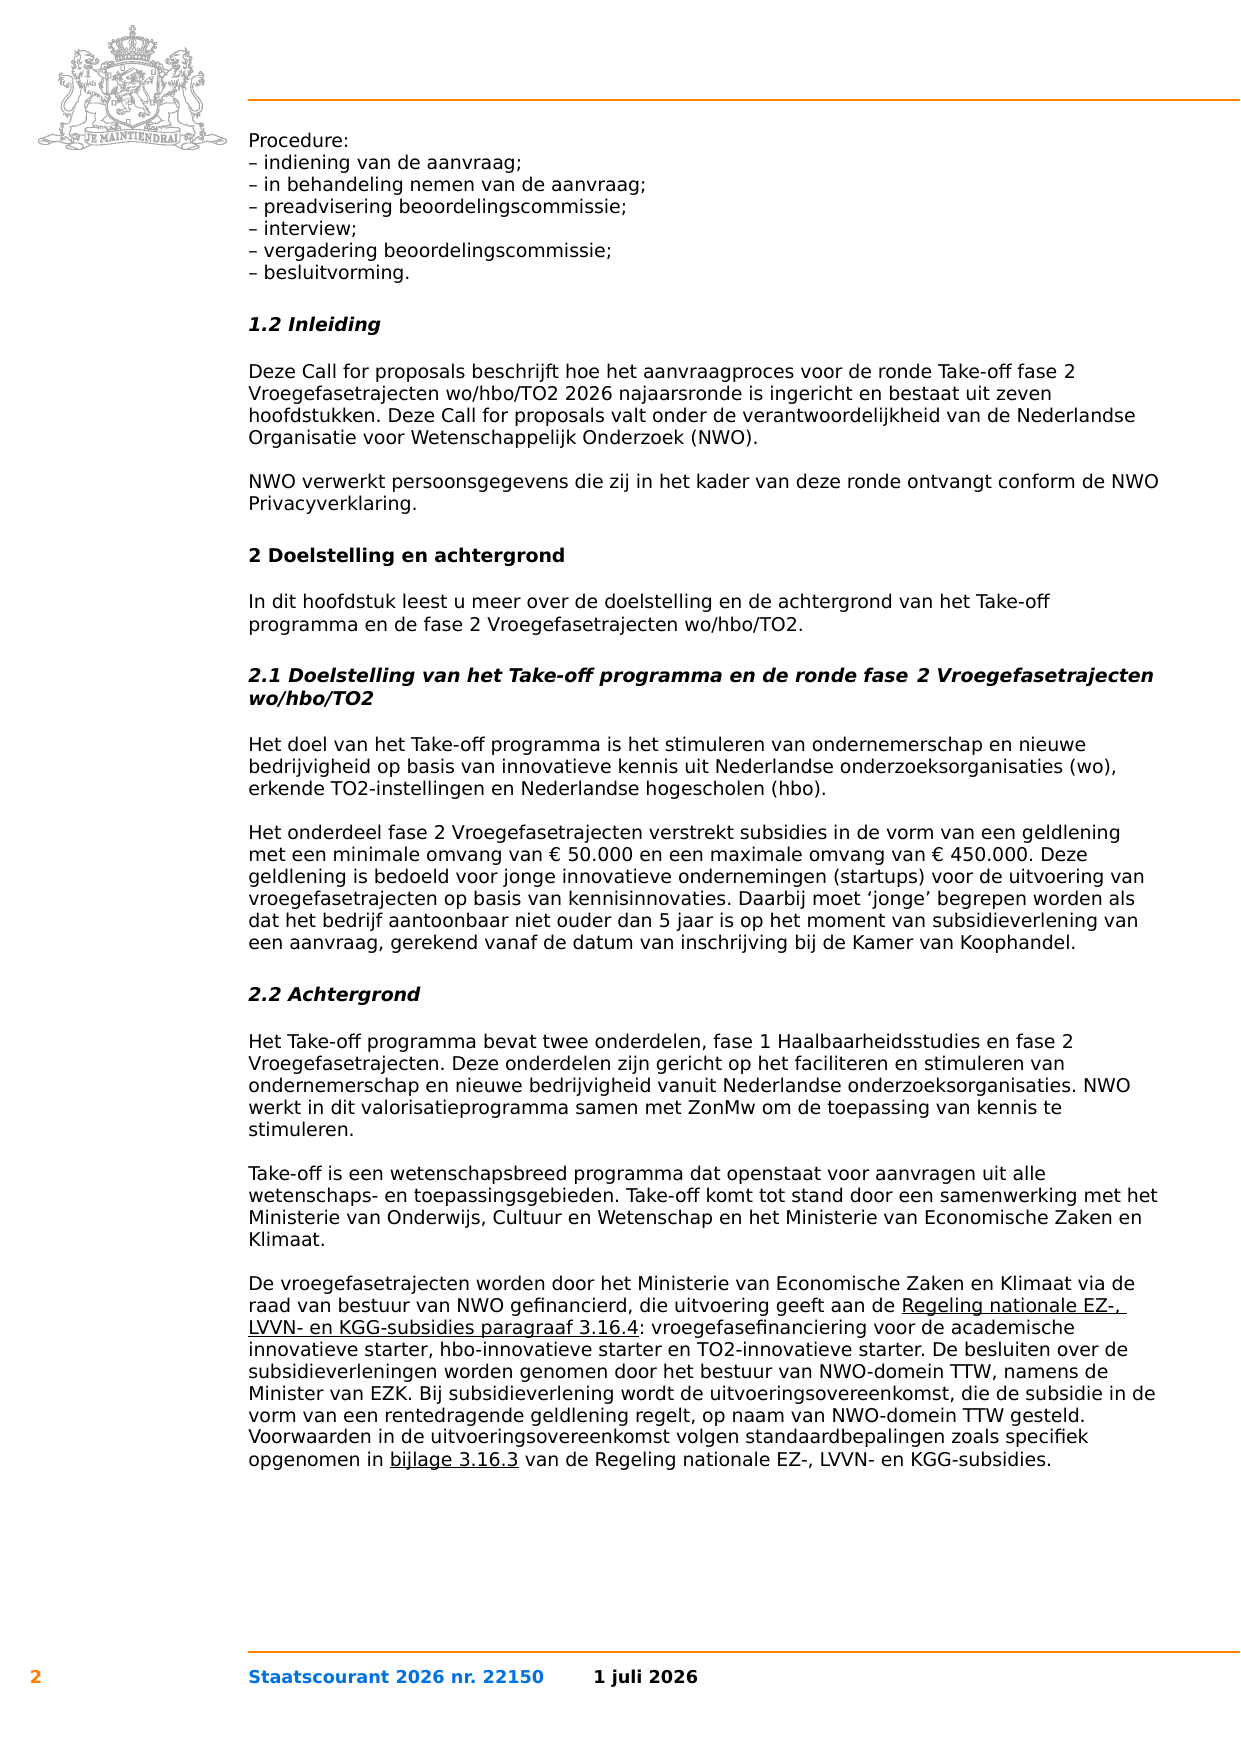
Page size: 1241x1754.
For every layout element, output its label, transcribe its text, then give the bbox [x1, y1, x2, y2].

picture [38, 25, 227, 150]
text Het doel van het Take-off programma is het stimuleren van ondernemerschap en nieuwe bedrijvigheid op basis van innovatieve kennis uit Nederlandse onderzoeksorganisaties (wo), erkende TO2-instellingen en Nederlandse hogescholen (hbo). [248, 734, 1163, 800]
text NWO verwerkt persoonsgegevens die zij in het kader van deze ronde ontvangt conform de NWO Privacyverklaring. [248, 471, 1163, 514]
text Procedure: [248, 130, 1163, 152]
subtitle 1.2 Inleiding [248, 314, 1163, 336]
text – interview; [248, 218, 1163, 240]
text Het onderdeel fase 2 Vroegefasetrajecten verstrekt subsidies in de vorm van een geldlening met een minimale omvang van € 50.000 en een maximale omvang van € 450.000. Deze geldlening is bedoeld voor jonge innovatieve ondernemingen (startups) voor de uitvoering van vroegefasetrajecten op basis van kennisinnovaties. Daarbij moet ‘jonge’ begrepen worden als dat het bedrijf aantoonbaar niet ouder dan 5 jaar is op het moment van subsidieverlening van een aanvraag, gerekend vanaf de datum van inschrijving bij de Kamer van Koophandel. [248, 822, 1163, 954]
text – in behandeling nemen van de aanvraag; [248, 174, 1163, 196]
subtitle 2.2 Achtergrond [248, 984, 1163, 1006]
subtitle 2.1 Doelstelling van het Take-off programma en de ronde fase 2 Vroegefasetrajecten wo/hbo/TO2 [248, 665, 1163, 709]
text Het Take-off programma bevat twee onderdelen, fase 1 Haalbaarheidsstudies en fase 2 Vroegefasetrajecten. Deze onderdelen zijn gericht op het faciliteren en stimuleren van ondernemerschap en nieuwe bedrijvigheid vanuit Nederlandse onderzoeksorganisaties. NWO werkt in dit valorisatieprogramma samen met ZonMw om de toepassing van kennis te stimuleren. [248, 1031, 1163, 1141]
text De vroegefasetrajecten worden door het Ministerie van Economische Zaken en Klimaat via de raad van bestuur van NWO gefinancierd, die uitvoering geeft aan de Regeling nationale EZ-, LVVN- en KGG-subsidies paragraaf 3.16.4: vroegefasefinanciering voor de academische innovatieve starter, hbo-innovatieve starter en TO2-innovatieve starter. De besluiten over de subsidieverleningen worden genomen door het bestuur van NWO-domein TTW, namens de Minister van EZK. Bij subsidieverlening wordt de uitvoeringsovereenkomst, die de subsidie in de vorm van een rentedragende geldlening regelt, op naam van NWO-domein TTW gesteld. Voorwaarden in de uitvoeringsovereenkomst volgen standaardbepalingen zoals specifiek opgenomen in bijlage 3.16.3 van de Regeling nationale EZ-, LVVN- en KGG-subsidies. [248, 1273, 1163, 1470]
text – vergadering beoordelingscommissie; [248, 240, 1163, 262]
text Deze Call for proposals beschrijft hoe het aanvraagproces voor de ronde Take-off fase 2 Vroegefasetrajecten wo/hbo/TO2 2026 najaarsronde is ingericht en bestaat uit zeven hoofdstukken. Deze Call for proposals valt onder de verantwoordelijkheid van de Nederlandse Organisatie voor Wetenschappelijk Onderzoek (NWO). [248, 361, 1163, 449]
text – preadvisering beoordelingscommissie; [248, 196, 1163, 218]
text – indiening van de aanvraag; [248, 152, 1163, 174]
text In dit hoofdstuk leest u meer over de doelstelling en de achtergrond van het Take-off programma en de fase 2 Vroegefasetrajecten wo/hbo/TO2. [248, 591, 1163, 635]
text – besluitvorming. [248, 262, 1163, 284]
text Take-off is een wetenschapsbreed programma dat openstaat voor aanvragen uit alle wetenschaps- en toepassingsgebieden. Take-off komt tot stand door een samenwerking met het Ministerie van Onderwijs, Cultuur en Wetenschap en het Ministerie van Economische Zaken en Klimaat. [248, 1163, 1163, 1251]
subtitle 2 Doelstelling en achtergrond [248, 544, 1163, 566]
